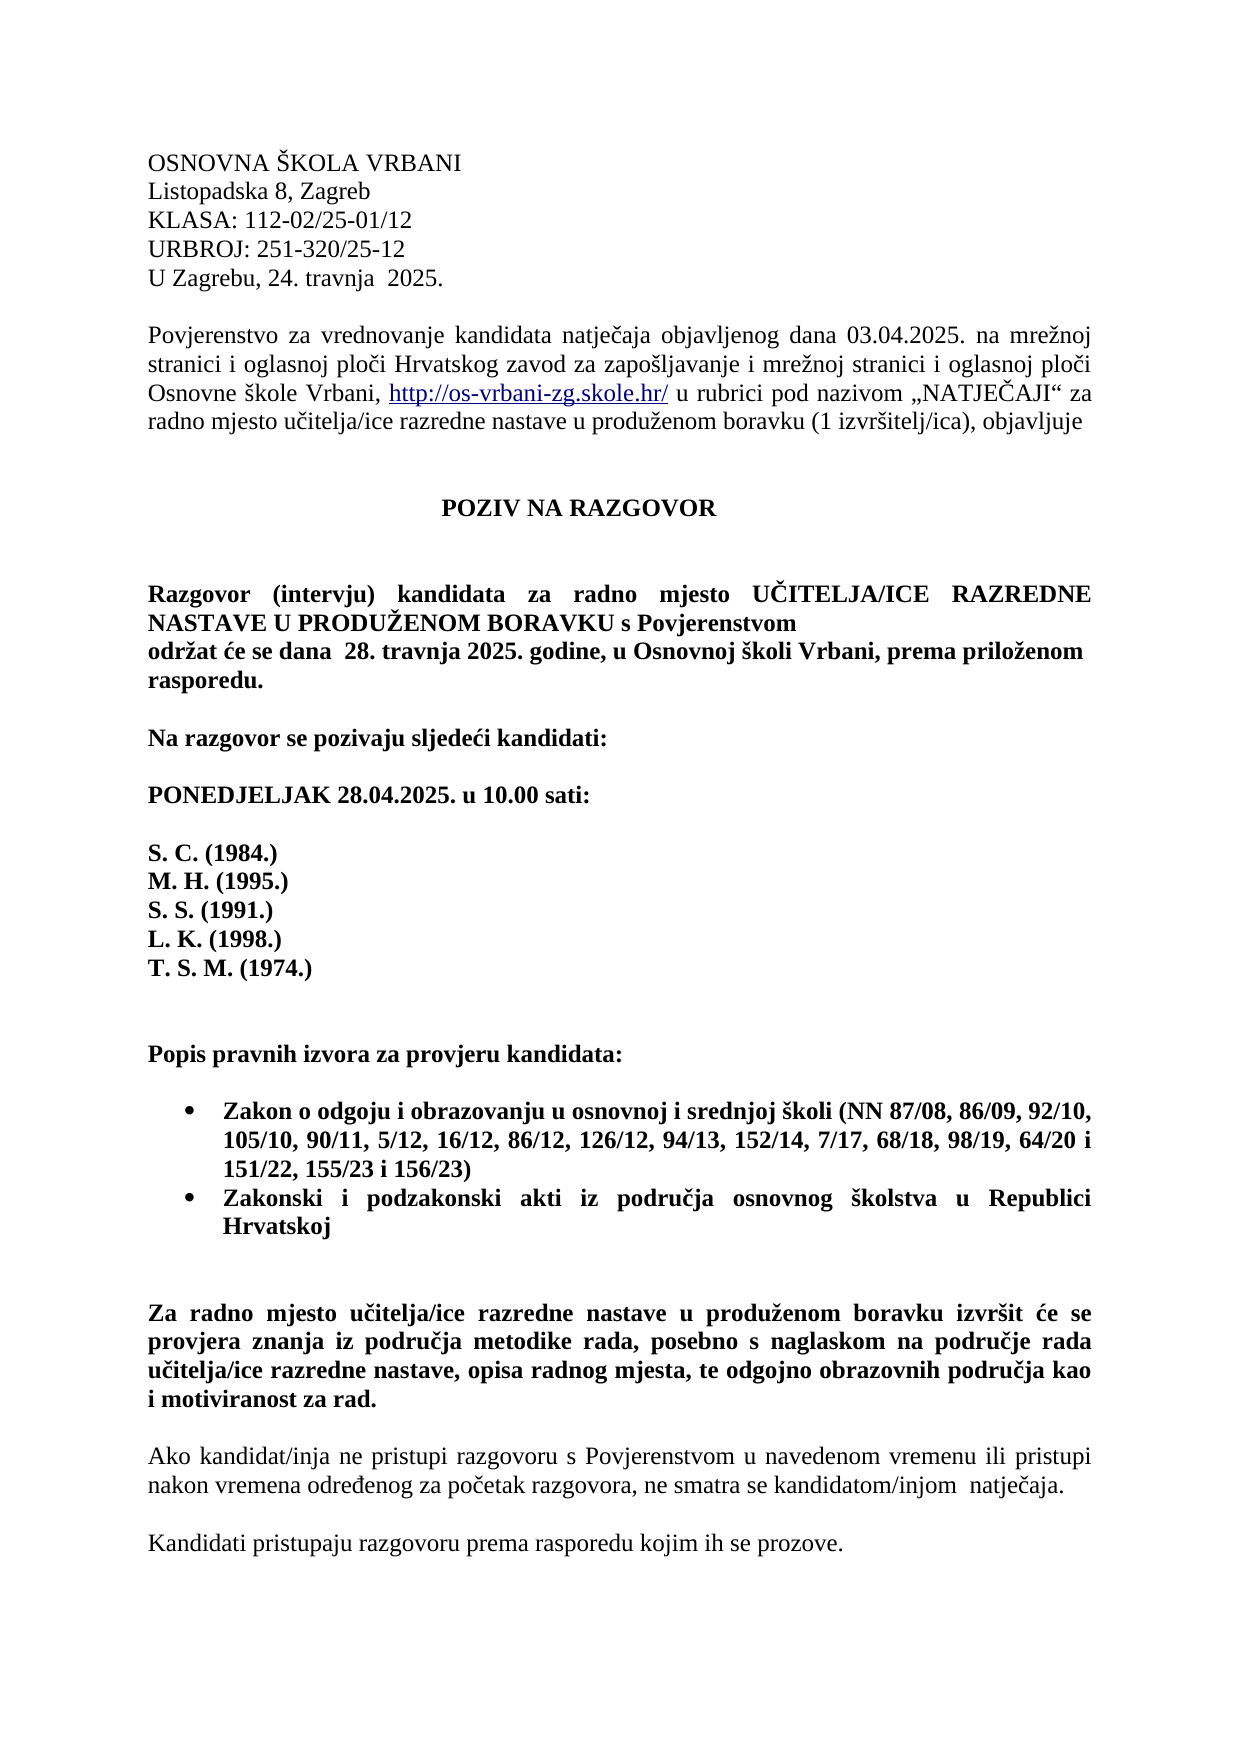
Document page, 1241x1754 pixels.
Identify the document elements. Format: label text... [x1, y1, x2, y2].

text KLASA: 112-02/25-01/12 [148, 205, 1093, 234]
text Za radno mjesto učitelja/ice razredne nastave u produženom boravku izvršit će se provjera znanja iz područja metodike rada, posebno s naglaskom na područje rada učitelja/ice razredne nastave, opisa radnog mjesta, te odgojno obrazovnih područja kao i motiviranost za rad. [148, 1298, 1093, 1413]
text POZIV NA RAZGOVOR [148, 493, 1093, 521]
text S. C. (1984.) [148, 838, 1093, 866]
text održat će se dana 28. travnja 2025. godine, u Osnovnoj školi Vrbani, prema priloženom rasporedu. [148, 636, 1093, 694]
text Ako kandidat/inja ne pristupi razgovoru s Povjerenstvom u navedenom vremenu ili pristupi nakon vremena određenog za početak razgovora, ne smatra se kandidatom/injom natječaja. [148, 1441, 1093, 1499]
text Kandidati pristupaju razgovoru prema rasporedu kojim ih se prozove. [148, 1528, 1093, 1556]
text T. S. M. (1974.) [148, 953, 1093, 981]
text Povjerenstvo za vrednovanje kandidata natječaja objavljenog dana 03.04.2025. na mrežnoj stranici i oglasnoj ploči Hrvatskog zavod za zapošljavanje i mrežnoj stranici i oglasnoj ploči Osnovne škole Vrbani, http://os-vrbani-zg.skole.hr/ u rubrici pod nazivom „NATJEČAJI“ za radno mjesto učitelja/ice razredne nastave u produženom boravku (1 izvršitelj/ica), objavljuje [148, 320, 1093, 435]
text URBROJ: 251-320/25-12 [148, 234, 1093, 263]
text OSNOVNA ŠKOLA VRBANI [148, 148, 1093, 176]
text S. S. (1991.) [148, 895, 1093, 924]
text Popis pravnih izvora za provjeru kandidata: [148, 1039, 1093, 1068]
list Zakonski i podzakonski akti iz područja osnovnog školstva u Republici Hrvatskoj [185, 1183, 1093, 1240]
text M. H. (1995.) [148, 866, 1093, 895]
text Na razgovor se pozivaju sljedeći kandidati: [148, 723, 1093, 751]
text PONEDJELJAK 28.04.2025. u 10.00 sati: [148, 780, 1093, 809]
list Zakon o odgoju i obrazovanju u osnovnoj i srednjoj školi (NN 87/08, 86/09, 92/10, 105/10, 90/11, 5/12, 16/12, 86/12, 126/12, 94/13, 152/14, 7/17, 68/18, 98/19, 64/20 i 151/22, 155/23 i 156/23) [185, 1096, 1093, 1183]
text Razgovor (intervju) kandidata za radno mjesto UČITELJA/ICE RAZREDNE NASTAVE U PRODUŽENOM BORAVKU s Povjerenstvom [148, 579, 1093, 636]
text L. K. (1998.) [148, 924, 1093, 953]
text Listopadska 8, Zagreb [148, 176, 1093, 205]
text U Zagrebu, 24. travnja 2025. [148, 263, 1093, 291]
